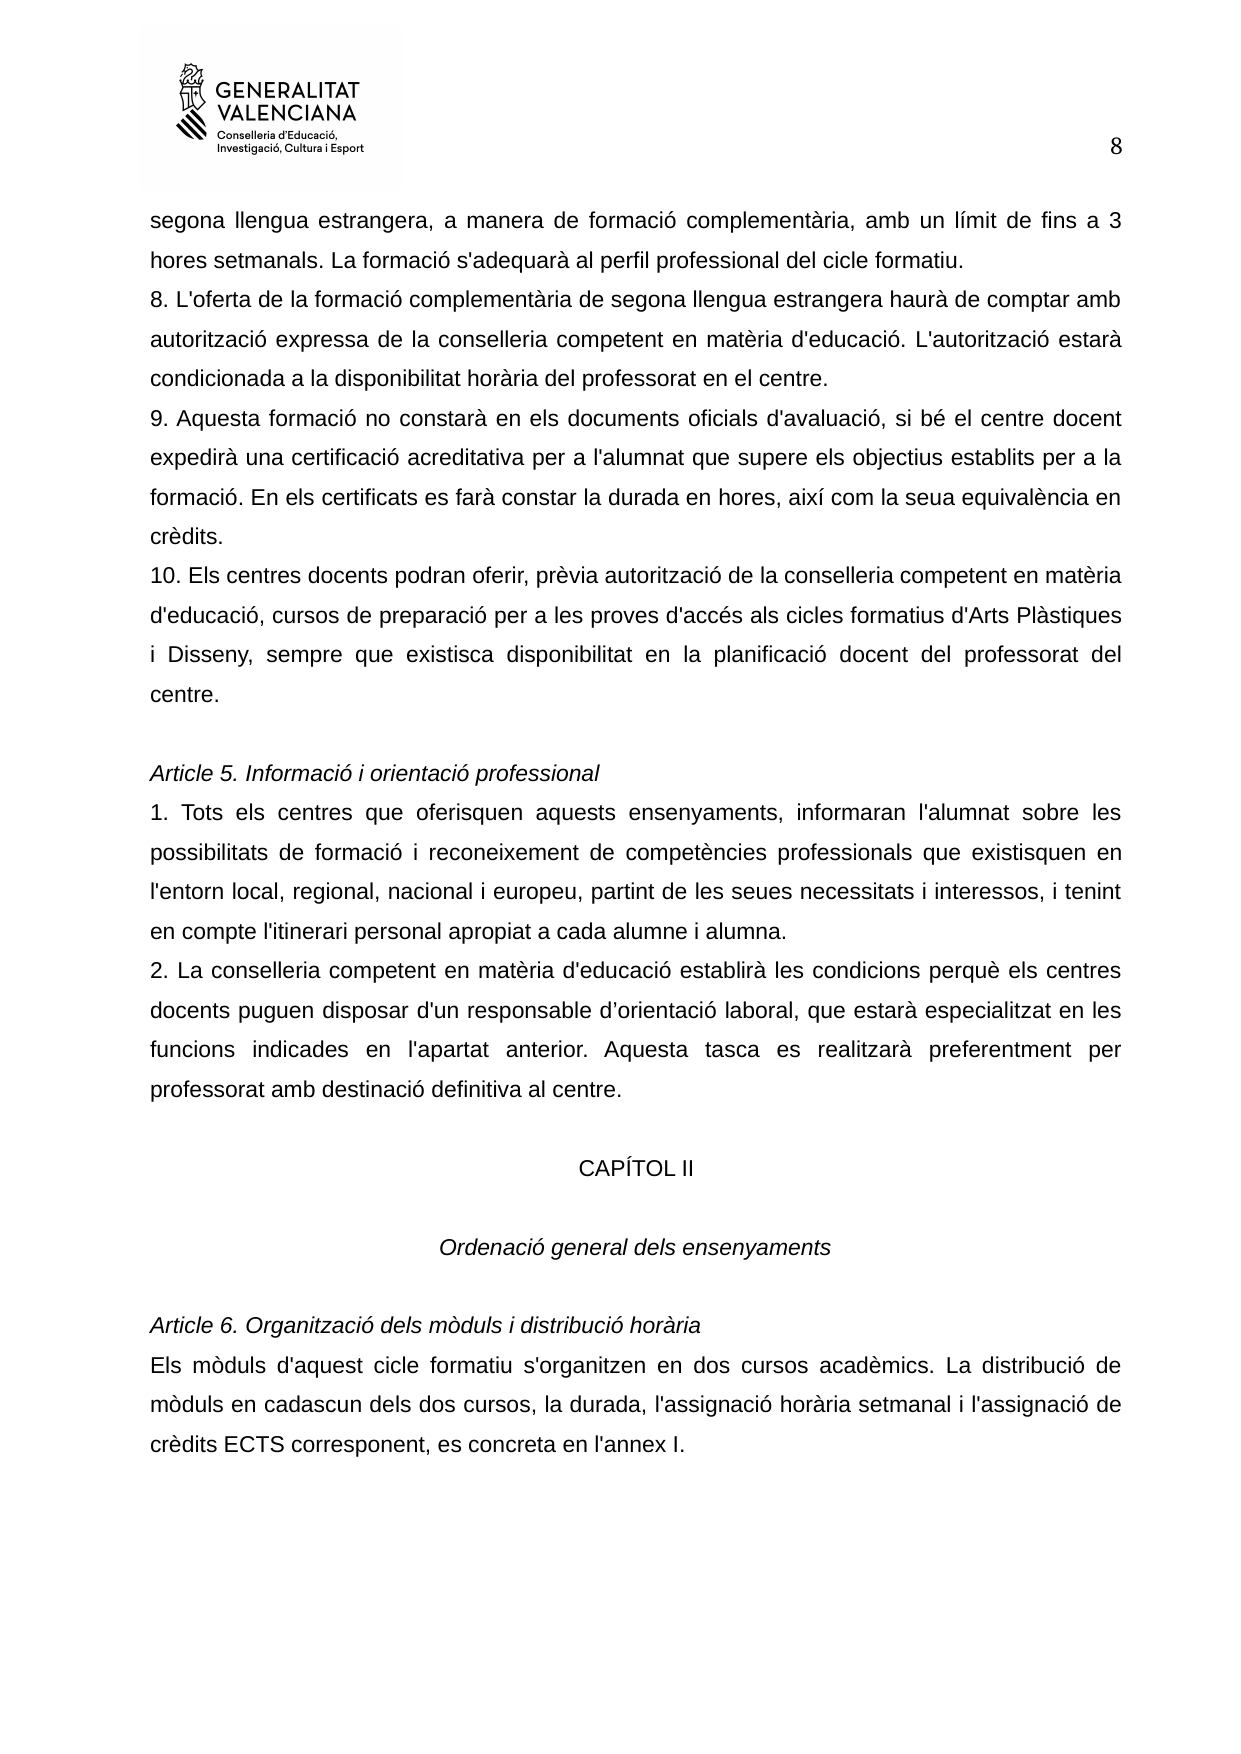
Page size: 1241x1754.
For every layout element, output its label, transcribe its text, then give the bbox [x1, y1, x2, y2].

text Article 5. Informació i orientació professional [150, 760, 1122, 786]
text Article 6. Organització dels mòduls i distribució horària [150, 1312, 1122, 1339]
text Els mòduls d'aquest cicle formatiu s'organitzen en dos cursos acadèmics. La distribució de mòduls en cadascun dels dos cursos, la durada, l'assignació horària setmanal i l'assignació de crèdits ECTS corresponent, es concreta en l'annex I. [150, 1352, 1122, 1457]
picture [138, 25, 402, 190]
text 8. L'oferta de la formació complementària de segona llengua estrangera haurà de comptar amb autorització expressa de la conselleria competent en matèria d'educació. L'autorització estarà condicionada a la disponibilitat horària del professorat en el centre. [150, 286, 1122, 391]
text 1. Tots els centres que oferisquen aquests ensenyaments, informaran l'alumnat sobre les possibilitats de formació i reconeixement de competències professionals que existisquen en l'entorn local, regional, nacional i europeu, partint de les seues necessitats i interessos, i tenint en compte l'itinerari personal apropiat a cada alumne i alumna. [150, 799, 1122, 944]
text segona llengua estrangera, a manera de formació complementària, amb un límit de fins a 3 hores setmanals. La formació s'adequarà al perfil professional del cicle formatiu. [150, 207, 1122, 273]
text Ordenació general dels ensenyaments [150, 1233, 1122, 1260]
text 10. Els centres docents podran oferir, prèvia autorització de la conselleria competent en matèria d'educació, cursos de preparació per a les proves d'accés als cicles formatius d'Arts Plàstiques i Disseny, sempre que existisca disponibilitat en la planificació docent del professorat del centre. [150, 562, 1122, 707]
text 9. Aquesta formació no constarà en els documents oficials d'avaluació, si bé el centre docent expedirà una certificació acreditativa per a l'alumnat que supere els objectius establits per a la formació. En els certificats es farà constar la durada en hores, així com la seua equivalència en crèdits. [150, 404, 1122, 549]
text CAPÍTOL II [150, 1154, 1122, 1181]
text 2. La conselleria competent en matèria d'educació establirà les condicions perquè els centres docents puguen disposar d'un responsable d’orientació laboral, que estarà especialitzat en les funcions indicades en l'apartat anterior. Aquesta tasca es realitzarà preferentment per professorat amb destinació definitiva al centre. [150, 957, 1122, 1102]
